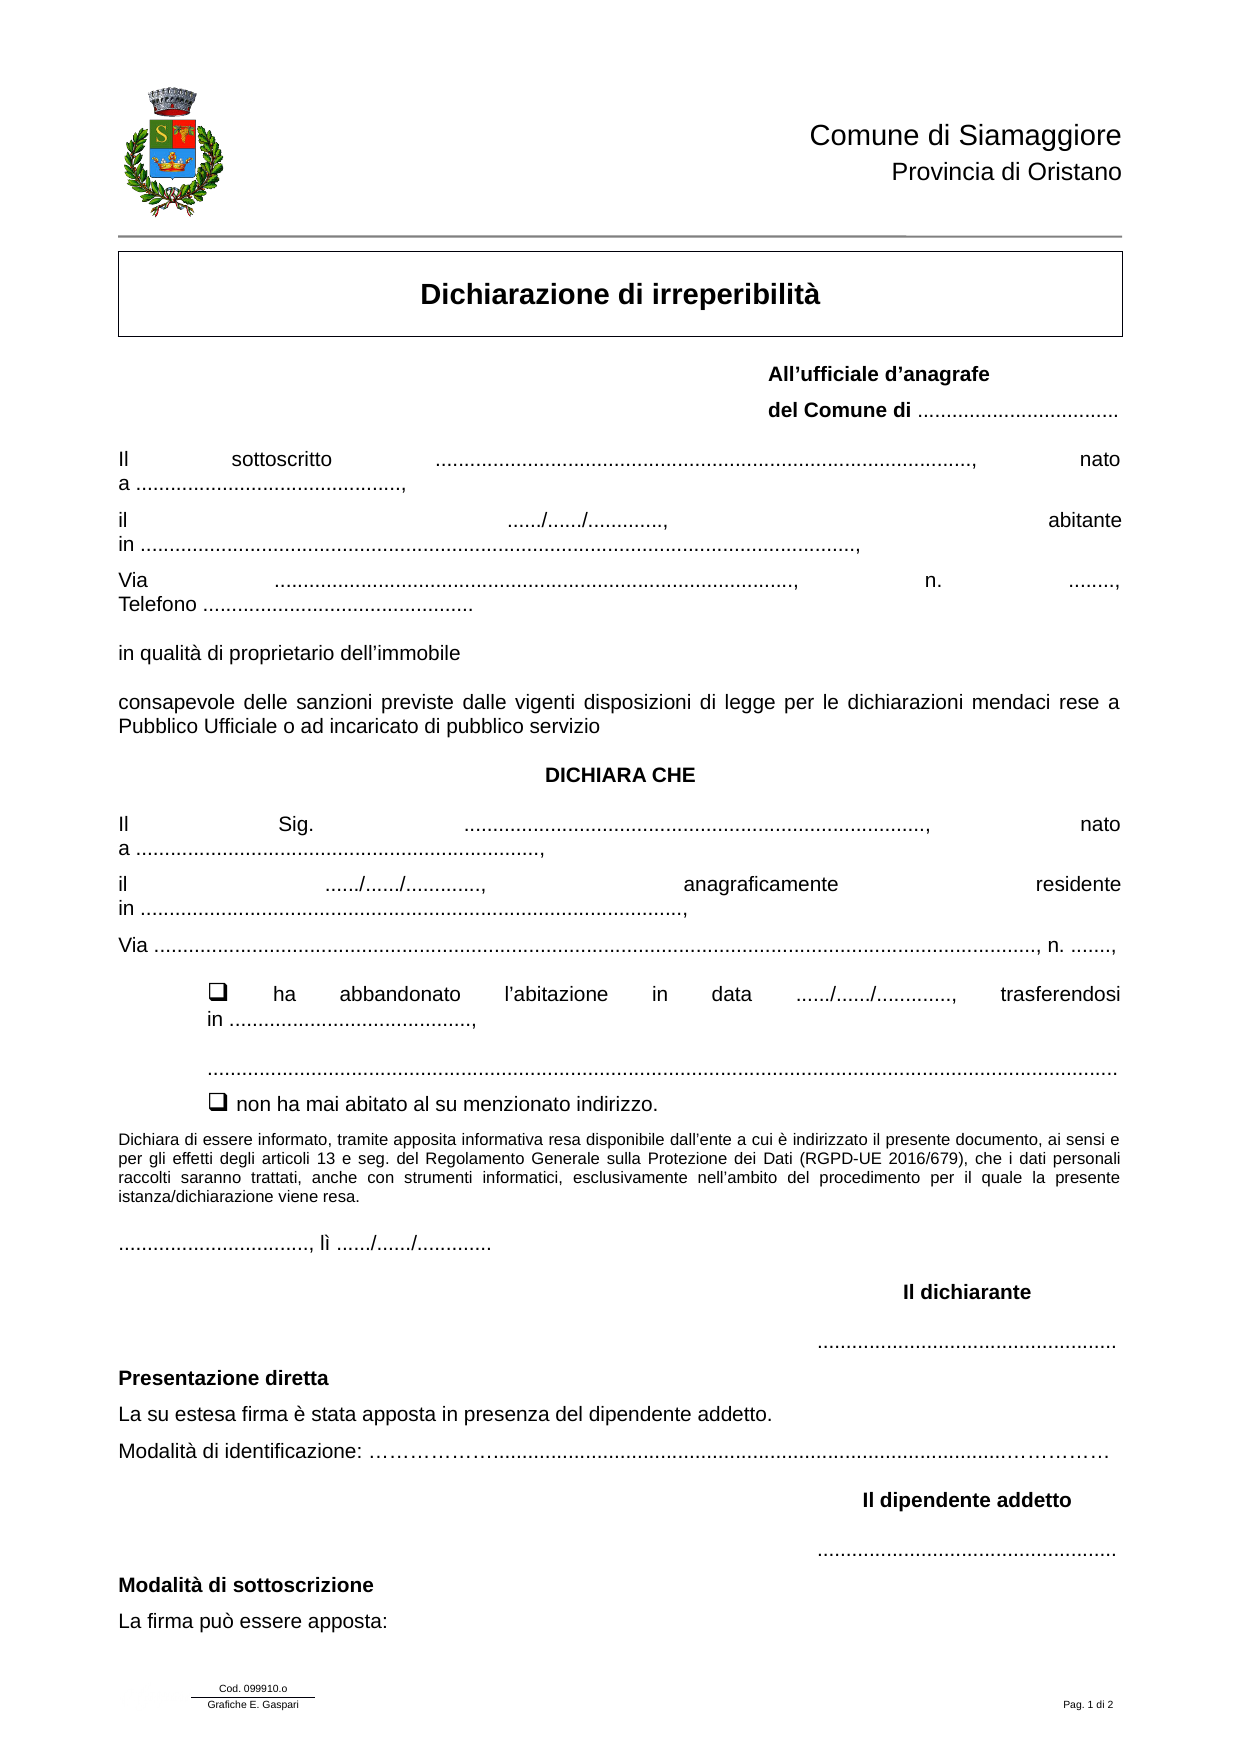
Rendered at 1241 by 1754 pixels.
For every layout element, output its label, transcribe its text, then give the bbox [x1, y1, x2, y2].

text Il dichiarante [812, 1280, 1122, 1304]
text .................................................... [812, 1329, 1122, 1353]
subtitle consapevole delle sanzioni previste dalle vigenti disposizioni di legge per le dichiarazioni mendaci rese a Pubblico Ufficiale o ad incaricato di pubblico servizio [118, 690, 1122, 738]
subtitle il ....../....../............., abitante in ............................................................................................................................, [118, 508, 1122, 556]
subtitle del Comune di ................................... [768, 398, 1122, 422]
table_header Dichiarazione di irreperibilità [119, 252, 1122, 336]
text La firma può essere apposta: [118, 1609, 1122, 1633]
text Il Sig. ................................................................................, nato a ......................................................................, [118, 812, 1122, 860]
text  ha abbandonato l’abitazione in data ....../....../............., trasferendosi in .........................................., [207, 982, 1122, 1031]
subtitle Presentazione diretta [118, 1366, 1122, 1389]
subtitle in qualità di proprietario dell’immobile [118, 641, 1122, 665]
text ................................., lì ....../....../............. [118, 1231, 1122, 1255]
text Provincia di Oristano [224, 157, 1122, 185]
picture [122, 87, 224, 219]
text Modalità di sottoscrizione [118, 1573, 1122, 1597]
text Dichiara di essere informato, tramite apposita informativa resa disponibile dall’ente a cui è indirizzato il presente documento, ai sensi e per gli effetti degli articoli 13 e seg. del Regolamento Generale sulla Protezione dei Dati (RGPD-UE 2016/679), che i dati personali raccolti saranno trattati, anche con strumenti informatici, esclusivamente nell’ambito del procedimento per il quale la presente istanza/dichiarazione viene resa. [118, 1129, 1122, 1206]
subtitle DICHIARA CHE [118, 763, 1122, 787]
text .............................................................................................................................................................. [207, 1056, 1122, 1079]
text Modalità di identificazione: ……………….........................................................................................…………… [118, 1438, 1122, 1462]
subtitle Il sottoscritto ............................................................................................., nato a .............................................., [118, 447, 1122, 495]
text Via ........................................................................................................................................................., n. ......., [118, 933, 1122, 957]
subtitle All’ufficiale d’anagrafe [768, 362, 1122, 386]
text La su estesa firma è stata apposta in presenza del dipendente addetto. [118, 1402, 1122, 1426]
text Comune di Siamaggiore [224, 118, 1122, 152]
subtitle Via .........................................................................................., n. ........, Telefono ............................................... [118, 568, 1122, 616]
text il ....../....../............., anagraficamente residente in .............................................................................................., [118, 872, 1122, 920]
text Il dipendente addetto [812, 1487, 1122, 1511]
text .................................................... [812, 1536, 1122, 1560]
text  non ha mai abitato al su menzionato indirizzo. [207, 1092, 1122, 1117]
